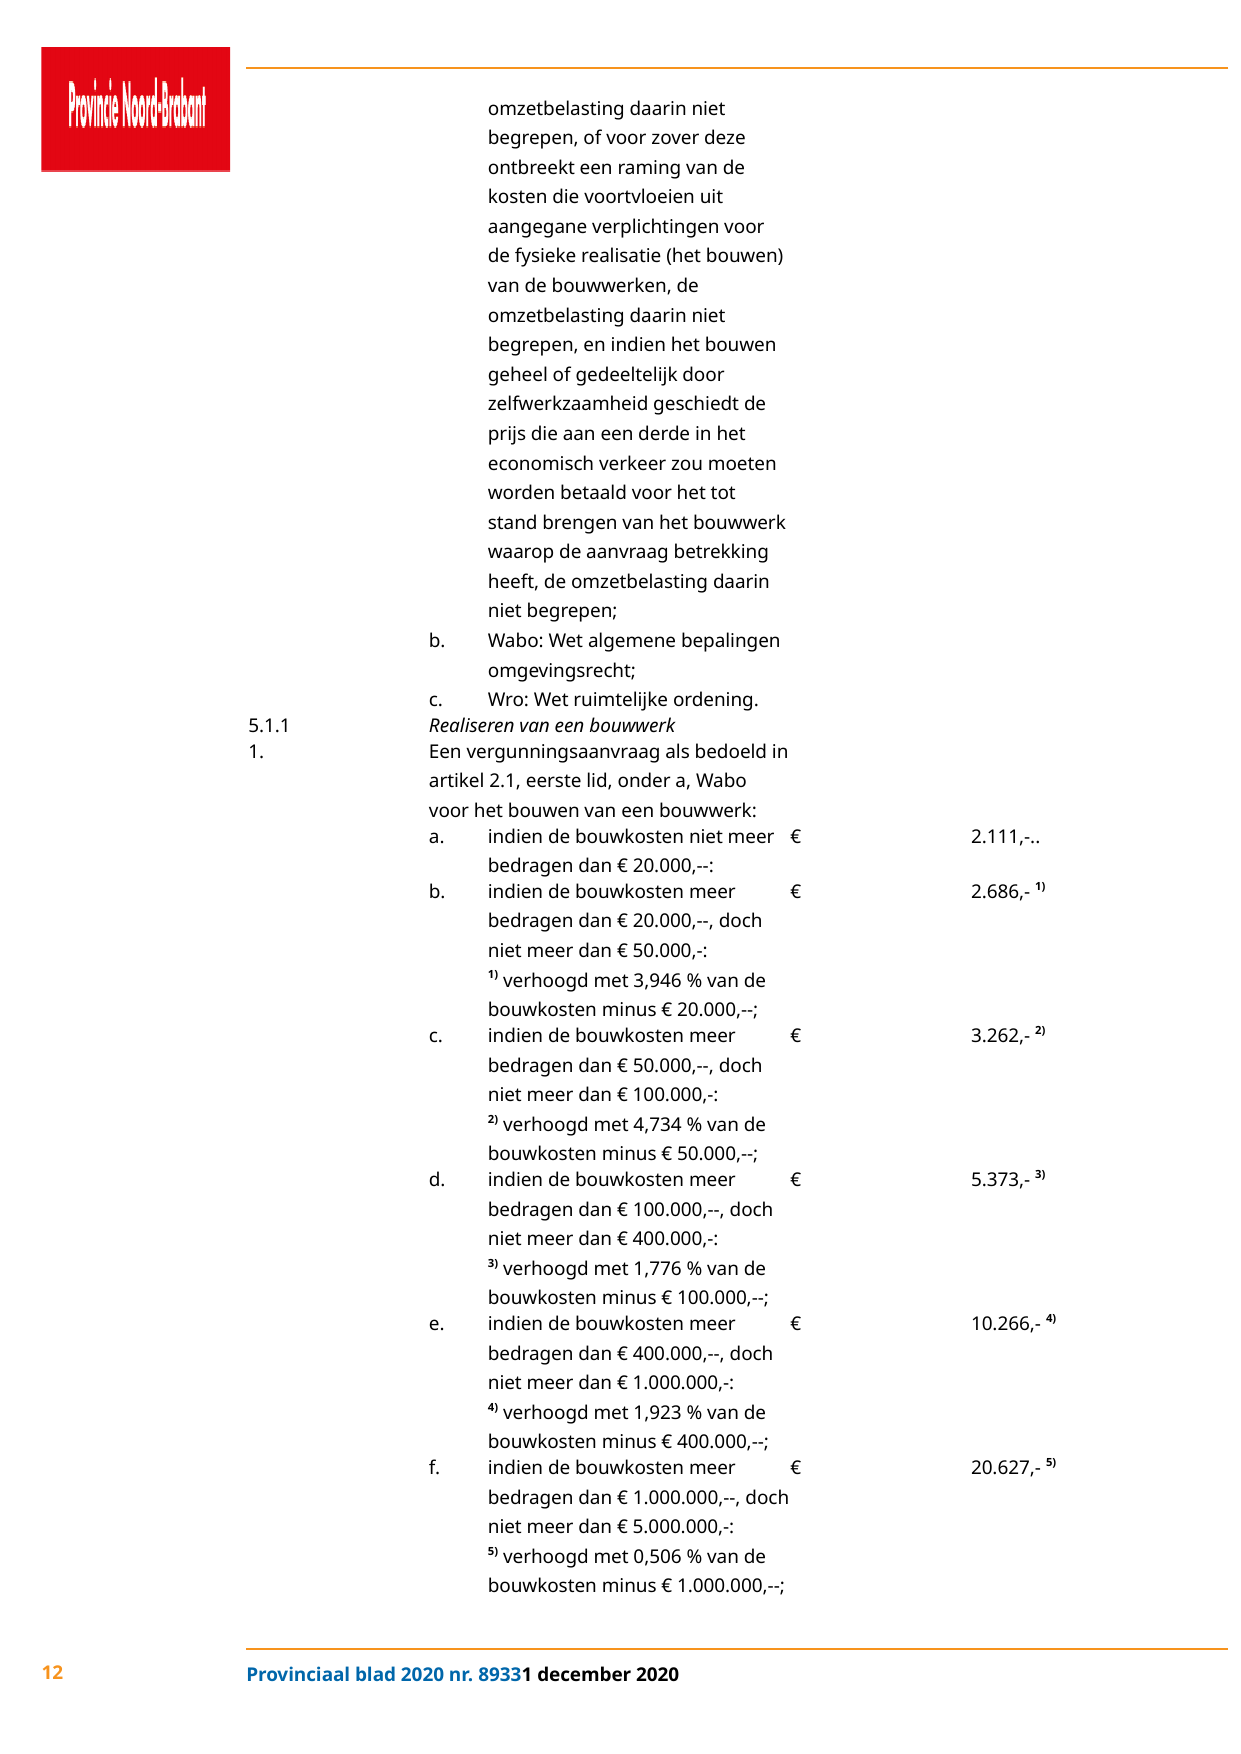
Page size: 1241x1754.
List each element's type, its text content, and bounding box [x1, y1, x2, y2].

table_cell Een vergunningsaanvraag als bedoeld in artikel 2.1, eerste lid, onder a, Wabo voor het bouwen van een bouwwerk: [429, 738, 790, 823]
table_cell 10.266,- 4) [971, 1310, 1152, 1454]
table_cell [248, 1166, 429, 1310]
table_cell [790, 712, 971, 738]
table_cell [248, 823, 429, 878]
table_cell € [790, 1310, 971, 1454]
table_cell [248, 95, 429, 712]
table_cell indien de bouwkosten niet meer bedragen dan € 20.000,--: [429, 823, 790, 878]
table_cell omzetbelasting daarin niet begrepen, of voor zover deze ontbreekt een raming van de kosten die voortvloeien uit aangegane verplichtingen voor de fysieke realisatie (het bouwen) van de bouwwerken, de omzetbelasting daarin niet begrepen, en indien het bouwen geheel of gedeeltelijk door zelfwerkzaamheid geschiedt de prijs die aan een derde in het economisch verkeer zou moeten worden betaald voor het tot stand brengen van het bouwwerk waarop de aanvraag betrekking heeft, de omzetbelasting daarin niet begrepen; Wabo: Wet algemene bepalingen omgevingsrecht; Wro: Wet ruimtelijke ordening. [429, 95, 790, 712]
table_cell 20.627,- 5) [971, 1454, 1152, 1598]
table_cell € [790, 1166, 971, 1310]
table_cell [971, 738, 1152, 823]
table_cell [248, 1022, 429, 1166]
table_cell € [790, 823, 971, 878]
table_cell [248, 878, 429, 1022]
table_cell indien de bouwkosten meer bedragen dan € 20.000,--, doch niet meer dan € 50.000,-: 1) verhoogd met 3,946 % van de bouwkosten minus € 20.000,--; [429, 878, 790, 1022]
table_cell [790, 95, 971, 712]
table_cell [971, 712, 1152, 738]
picture [41, 47, 231, 172]
table_cell 5.373,- 3) [971, 1166, 1152, 1310]
table_cell [790, 738, 971, 823]
table_cell [971, 95, 1152, 712]
table_cell indien de bouwkosten meer bedragen dan € 1.000.000,--, doch niet meer dan € 5.000.000,-: 5) verhoogd met 0,506 % van de bouwkosten minus € 1.000.000,--; [429, 1454, 790, 1598]
table_cell 2.686,- 1) [971, 878, 1152, 1022]
table_cell 2.111,-.. [971, 823, 1152, 878]
table_cell Realiseren van een bouwwerk [429, 712, 790, 738]
table_cell € [790, 1454, 971, 1598]
table_cell 1. [248, 738, 429, 823]
table_cell indien de bouwkosten meer bedragen dan € 400.000,--, doch niet meer dan € 1.000.000,-: 4) verhoogd met 1,923 % van de bouwkosten minus € 400.000,--; [429, 1310, 790, 1454]
table_cell € [790, 1022, 971, 1166]
table_cell [248, 1310, 429, 1454]
table_cell 3.262,- 2) [971, 1022, 1152, 1166]
table_cell € [790, 878, 971, 1022]
table_cell indien de bouwkosten meer bedragen dan € 100.000,--, doch niet meer dan € 400.000,-: 3) verhoogd met 1,776 % van de bouwkosten minus € 100.000,--; [429, 1166, 790, 1310]
table_cell indien de bouwkosten meer bedragen dan € 50.000,--, doch niet meer dan € 100.000,-: 2) verhoogd met 4,734 % van de bouwkosten minus € 50.000,--; [429, 1022, 790, 1166]
table_cell [248, 1454, 429, 1598]
table_cell 5.1.1 [248, 712, 429, 738]
